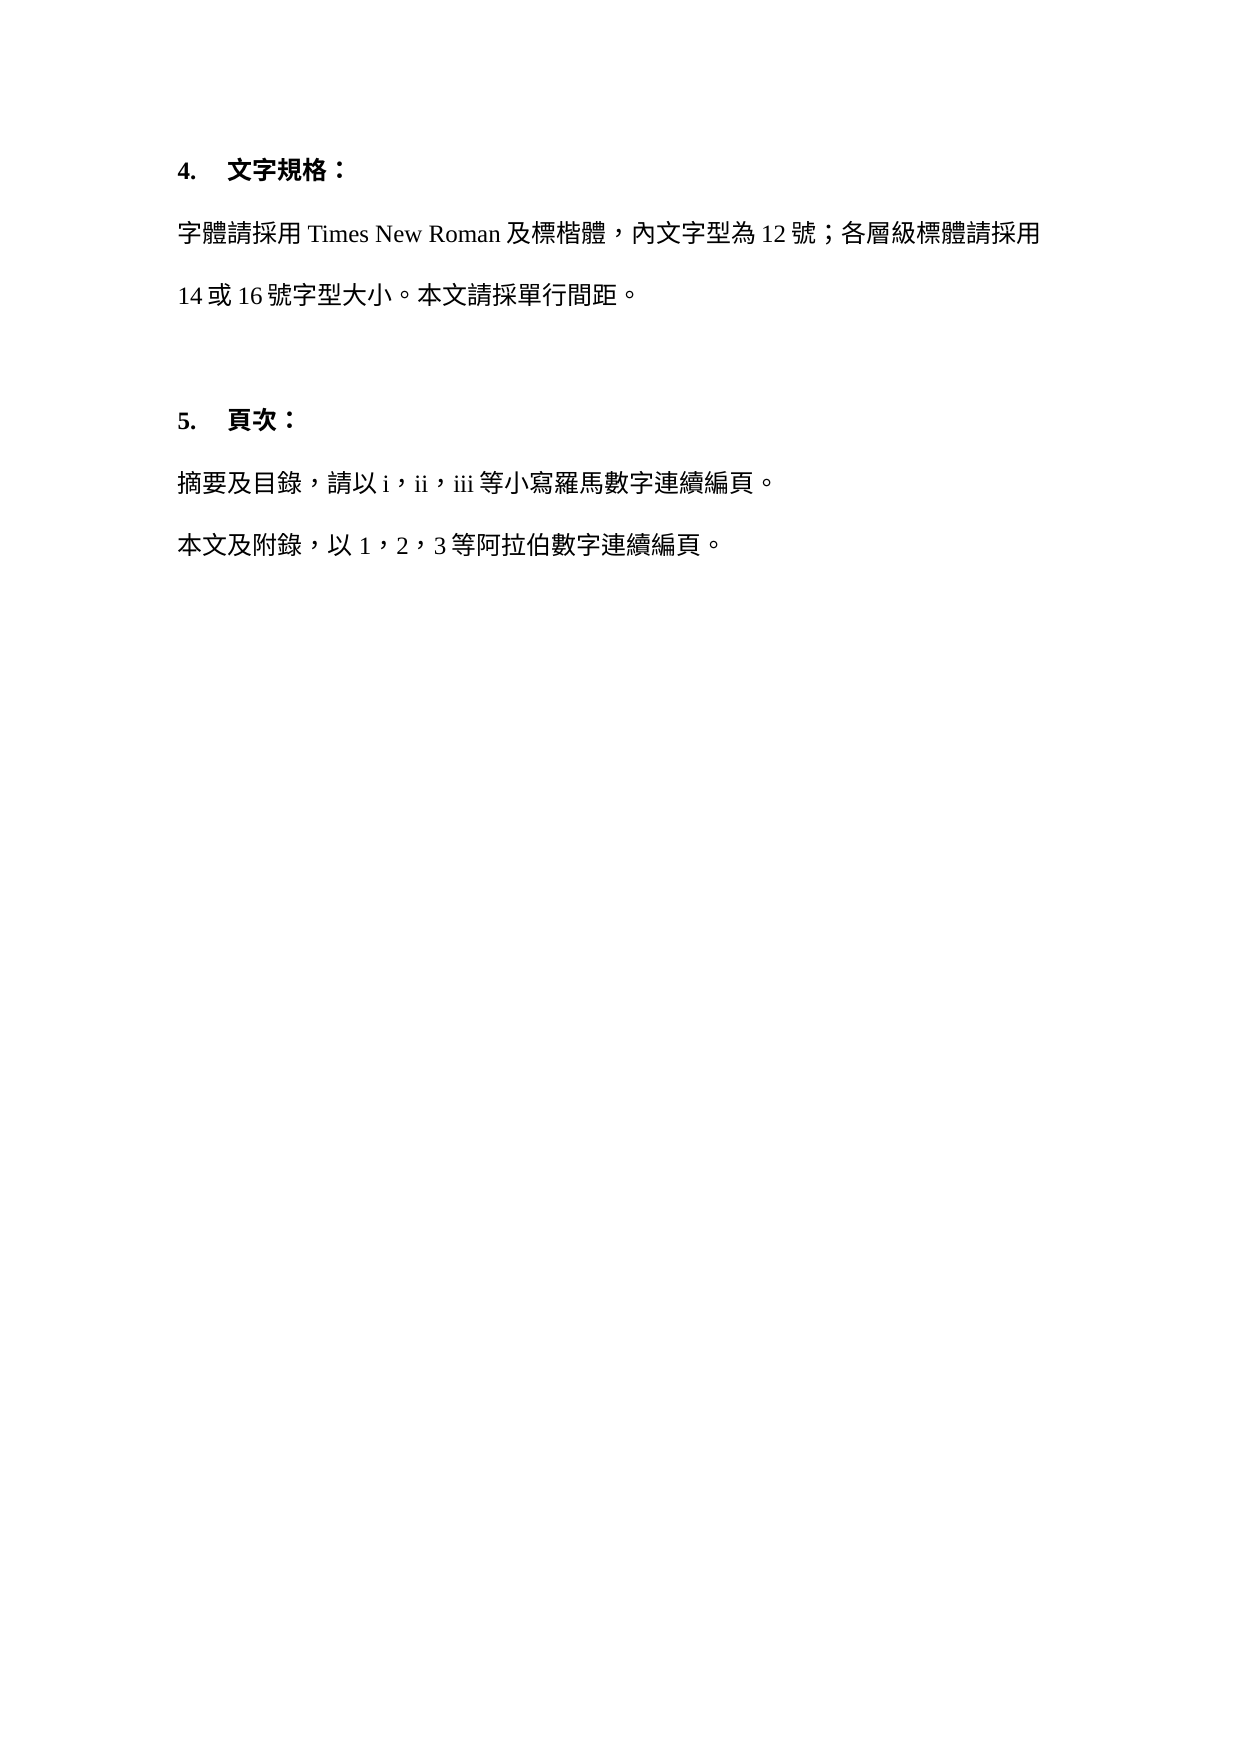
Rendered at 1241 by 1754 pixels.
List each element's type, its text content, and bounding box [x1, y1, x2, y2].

text 本文及附錄，以 1，2，3等阿拉伯數字連續編頁。 [177, 502, 1063, 564]
list 頁次： [177, 377, 1063, 439]
text 摘要及目錄，請以i，ii，iii等小寫羅馬數字連續編頁。 [177, 439, 1063, 502]
list 文字規格： [177, 127, 1063, 189]
text 字體請採用Times New Roman及標楷體，內文字型為12號；各層級標體請採用14或16號字型大小。本文請採單行間距。 [177, 189, 1063, 314]
